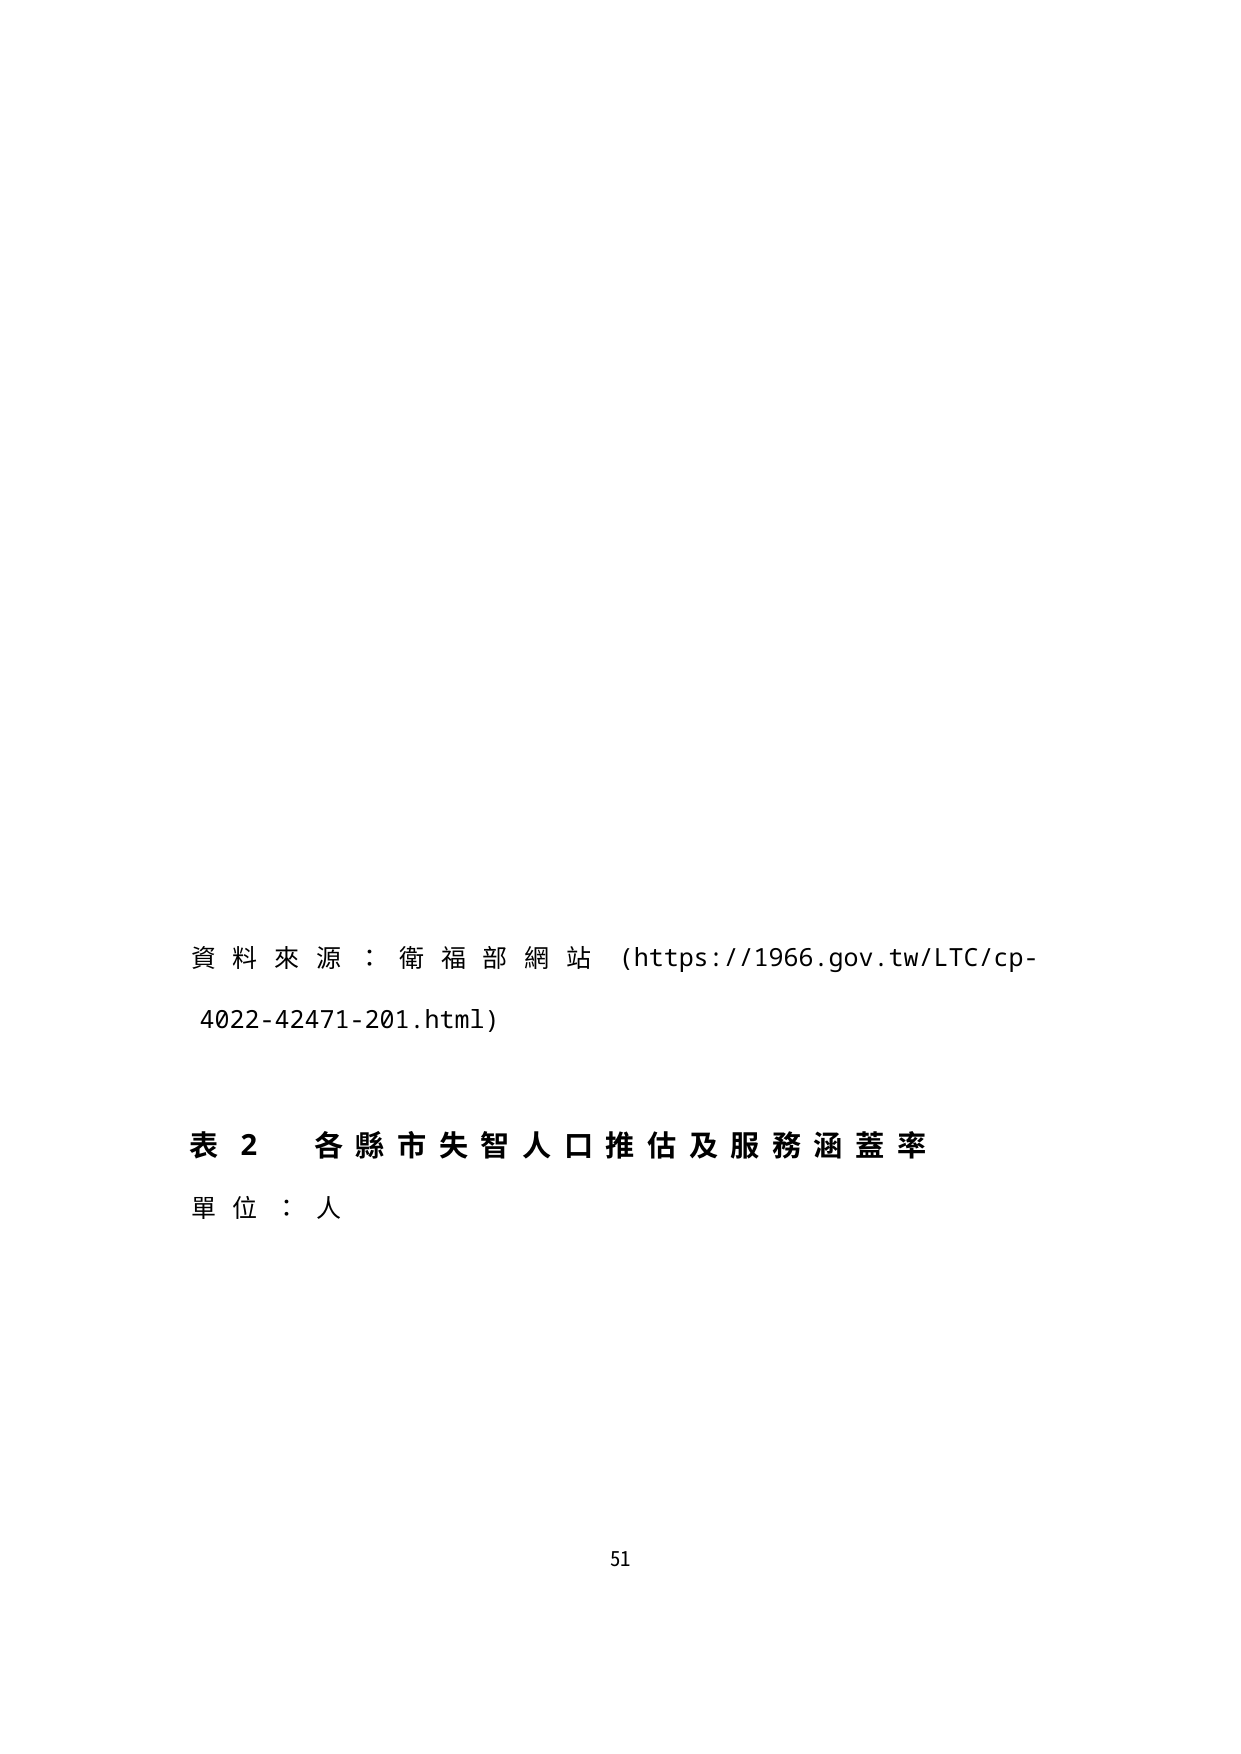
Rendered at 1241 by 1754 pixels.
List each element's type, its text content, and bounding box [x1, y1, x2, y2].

text 表2 各縣市失智人口推估及服務涵蓋率 單位：人 [183, 1102, 1058, 1227]
text 資料來源：衛福部網站(https://1966.gov.tw/LTC/cp-4022-42471-201.html) [183, 915, 1058, 1040]
